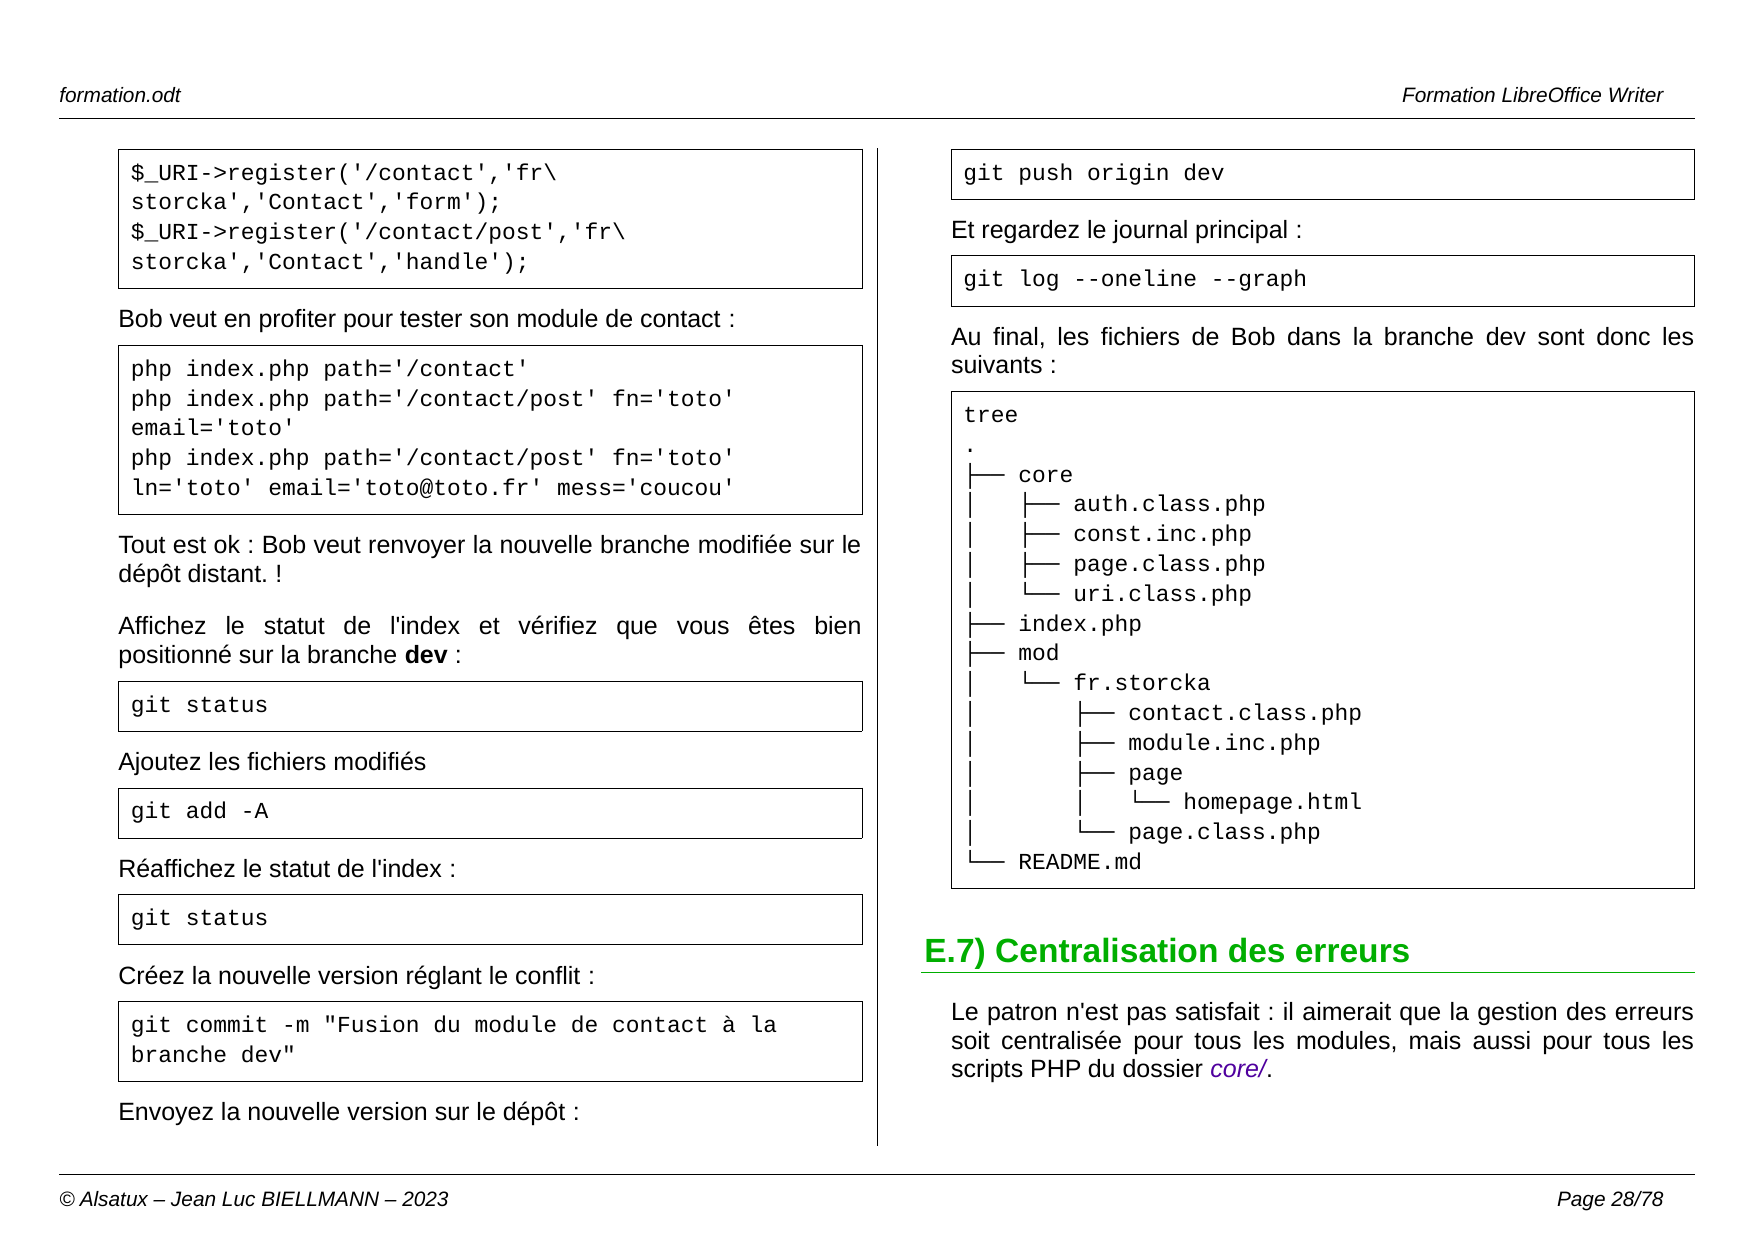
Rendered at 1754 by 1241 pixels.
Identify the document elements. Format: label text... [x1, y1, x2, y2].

text │ │ └── homepage.html [952, 778, 1694, 808]
text $_URI->register('/contact/post','fr\storcka','Contact','handle'); [119, 208, 862, 288]
text Affichez le statut de l'index et vérifiez que vous êtes bien positionné sur la branche dev : [118, 611, 862, 669]
text │ └── page.class.php [952, 808, 1694, 838]
text Le patron n'est pas satisfait : il aimerait que la gestion des erreurs soit centralisée pour tous les modules, mais aussi pour tous les scripts PHP du dossier core/. [951, 997, 1695, 1083]
text Au final, les fichiers de Bob dans la branche dev sont donc les suivants : [951, 322, 1695, 379]
text │ ├── module.inc.php [952, 719, 1694, 748]
text Bob veut en profiter pour tester son module de contact : [118, 304, 862, 333]
text ├── mod [952, 629, 1694, 659]
text php index.php path='/contact/post' fn='toto' email='toto' [119, 374, 862, 434]
text php index.php path='/contact/post' fn='toto' ln='toto' email='toto@toto.fr' mess='coucou' [119, 434, 862, 514]
text git commit -m "Fusion du module de contact à la branche dev" [119, 1002, 862, 1081]
text git push origin dev [952, 150, 1694, 199]
text │ ├── const.inc.php [952, 510, 1694, 540]
text │ └── fr.storcka [952, 659, 1694, 689]
text . [952, 421, 1694, 451]
text │ └── uri.class.php [952, 570, 1694, 599]
text ├── index.php [952, 599, 1694, 629]
text Créez la nouvelle version réglant le conflit : [118, 961, 862, 989]
text Ajoutez les fichiers modifiés [118, 747, 862, 776]
text $_URI->register('/contact','fr\storcka','Contact','form'); [119, 150, 862, 208]
text │ ├── contact.class.php [952, 689, 1694, 719]
text git status [119, 682, 862, 731]
text │ ├── page [952, 748, 1694, 778]
text └── README.md [952, 838, 1694, 888]
text Réaffichez le statut de l'index : [118, 854, 862, 883]
text tree [952, 392, 1694, 421]
text git status [119, 895, 862, 944]
text │ ├── auth.class.php [952, 480, 1694, 510]
text git add -A [119, 789, 862, 838]
text Et regardez le journal principal : [951, 215, 1695, 244]
text php index.php path='/contact' [119, 346, 862, 374]
text ├── core [952, 451, 1694, 480]
text Envoyez la nouvelle version sur le dépôt : [118, 1097, 862, 1126]
text git log --oneline --graph [952, 256, 1694, 306]
text Tout est ok : Bob veut renvoyer la nouvelle branche modifiée sur le dépôt distant. ! [118, 530, 862, 588]
subtitle Centralisation des erreurs [921, 928, 1695, 972]
text │ ├── page.class.php [952, 540, 1694, 570]
